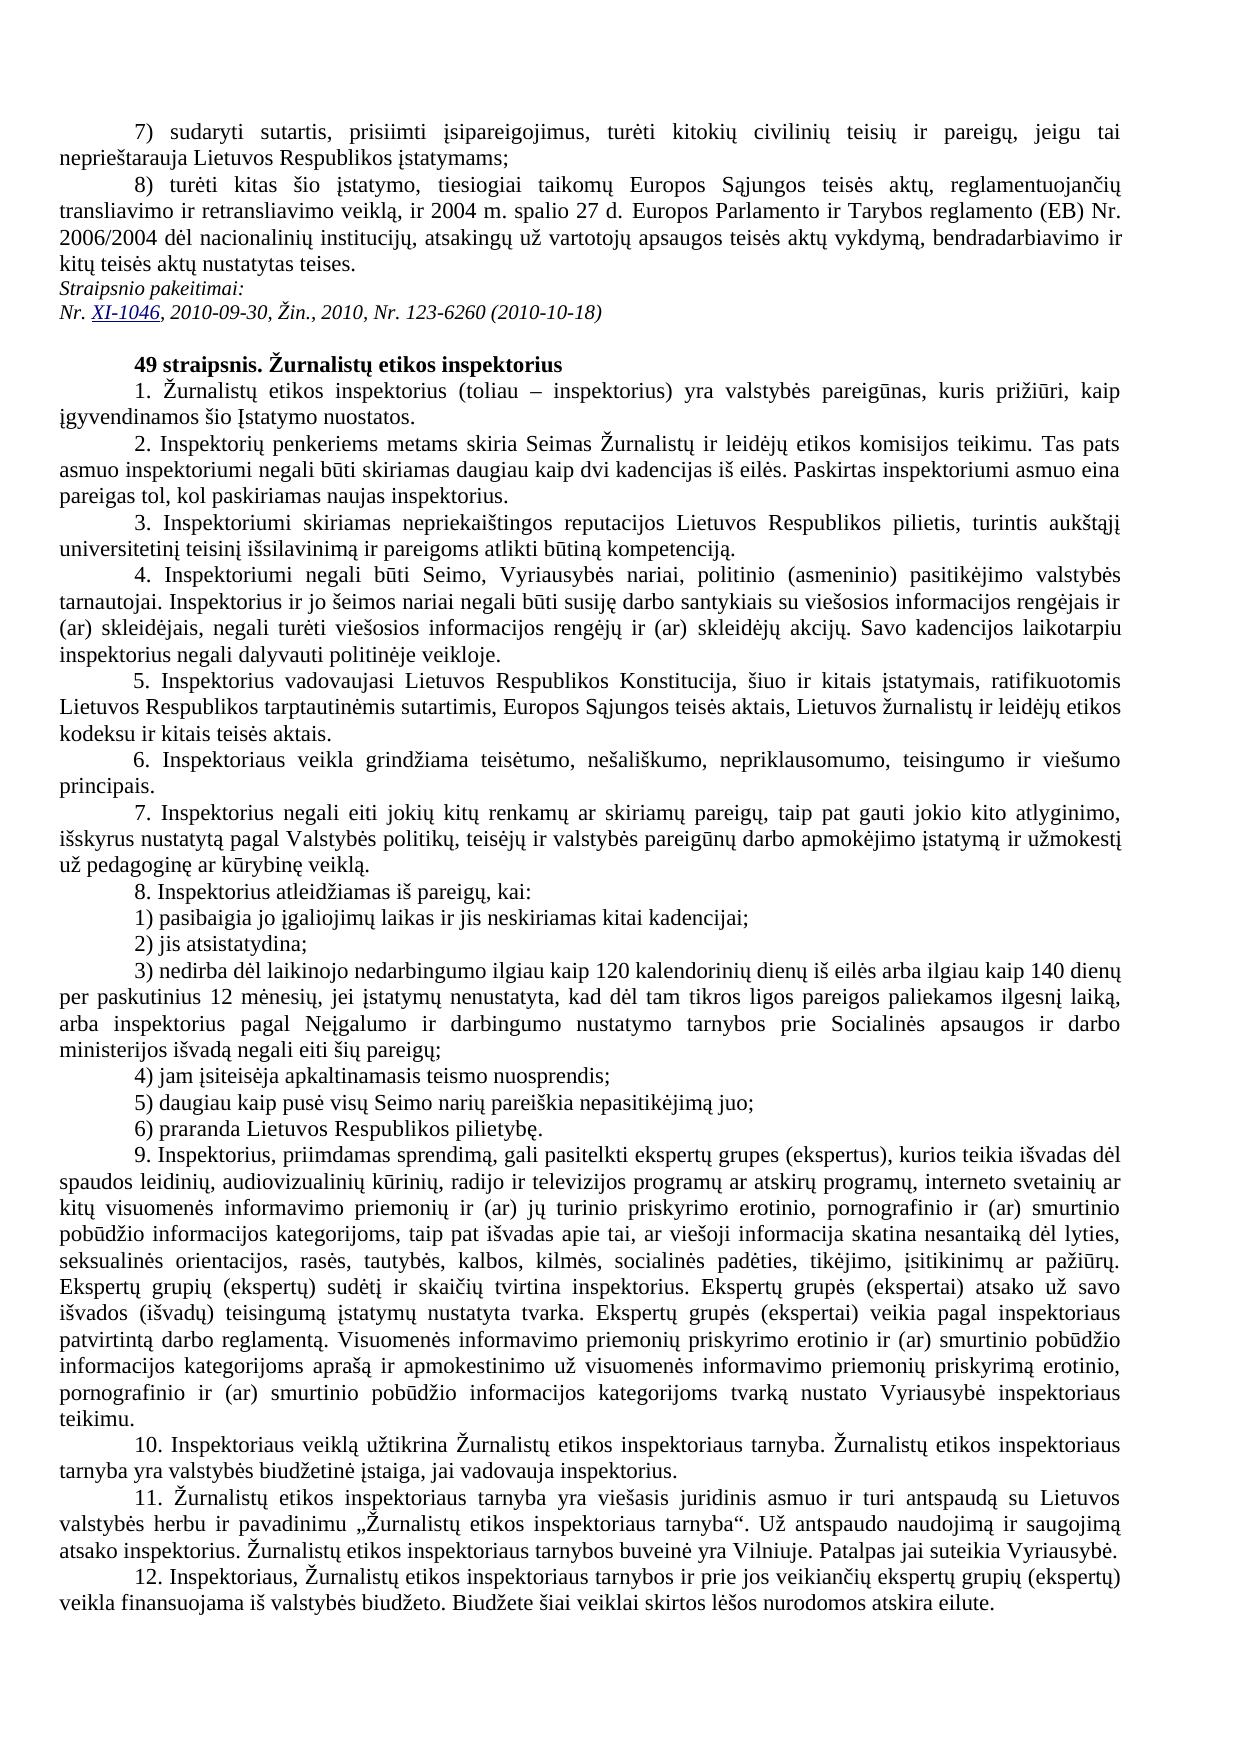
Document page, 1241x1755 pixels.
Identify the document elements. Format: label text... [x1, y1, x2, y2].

text 3. Inspektoriumi skiriamas nepriekaištingos reputacijos Lietuvos Respublikos pilietis, turintis aukštąjį universitetinį teisinį išsilavinimą ir pareigoms atlikti būtiną kompetenciją. [59, 509, 1122, 562]
text 9. Inspektorius, priimdamas sprendimą, gali pasitelkti ekspertų grupes (ekspertus), kurios teikia išvadas dėl spaudos leidinių, audiovizualinių kūrinių, radijo ir televizijos programų ar atskirų programų, interneto svetainių ar kitų visuomenės informavimo priemonių ir (ar) jų turinio priskyrimo erotinio, pornografinio ir (ar) smurtinio pobūdžio informacijos kategorijoms, taip pat išvadas apie tai, ar viešoji informacija skatina nesantaiką dėl lyties, seksualinės orientacijos, rasės, tautybės, kalbos, kilmės, socialinės padėties, tikėjimo, įsitikinimų ar pažiūrų. Ekspertų grupių (ekspertų) sudėtį ir skaičių tvirtina inspektorius. Ekspertų grupės (ekspertai) atsako už savo išvados (išvadų) teisingumą įstatymų nustatyta tvarka. Ekspertų grupės (ekspertai) veikia pagal inspektoriaus patvirtintą darbo reglamentą. Visuomenės informavimo priemonių priskyrimo erotinio ir (ar) smurtinio pobūdžio informacijos kategorijoms aprašą ir apmokestinimo už visuomenės informavimo priemonių priskyrimą erotinio, pornografinio ir (ar) smurtinio pobūdžio informacijos kategorijoms tvarką nustato Vyriausybė inspektoriaus teikimu. [59, 1141, 1122, 1431]
text Nr. XI-1046, 2010-09-30, Žin., 2010, Nr. 123-6260 (2010-10-18) [59, 300, 1122, 324]
text 7. Inspektorius negali eiti jokių kitų renkamų ar skiriamų pareigų, taip pat gauti jokio kito atlyginimo, išskyrus nustatytą pagal Valstybės politikų, teisėjų ir valstybės pareigūnų darbo apmokėjimo įstatymą ir užmokestį už pedagoginę ar kūrybinę veiklą. [59, 799, 1122, 878]
text 4) jam įsiteisėja apkaltinamasis teismo nuosprendis; [59, 1062, 1122, 1089]
text 49 straipsnis. Žurnalistų etikos inspektorius [59, 351, 1122, 377]
text 4. Inspektoriumi negali būti Seimo, Vyriausybės nariai, politinio (asmeninio) pasitikėjimo valstybės tarnautojai. Inspektorius ir jo šeimos nariai negali būti susiję darbo santykiais su viešosios informacijos rengėjais ir (ar) skleidėjais, negali turėti viešosios informacijos rengėjų ir (ar) skleidėjų akcijų. Savo kadencijos laikotarpiu inspektorius negali dalyvauti politinėje veikloje. [59, 562, 1122, 667]
text 2. Inspektorių penkeriems metams skiria Seimas Žurnalistų ir leidėjų etikos komisijos teikimu. Tas pats asmuo inspektoriumi negali būti skiriamas daugiau kaip dvi kadencijas iš eilės. Paskirtas inspektoriumi asmuo eina pareigas tol, kol paskiriamas naujas inspektorius. [59, 430, 1122, 509]
text 11. Žurnalistų etikos inspektoriaus tarnyba yra viešasis juridinis asmuo ir turi antspaudą su Lietuvos valstybės herbu ir pavadinimu „Žurnalistų etikos inspektoriaus tarnyba“. Už antspaudo naudojimą ir saugojimą atsako inspektorius. Žurnalistų etikos inspektoriaus tarnybos buveinė yra Vilniuje. Patalpas jai suteikia Vyriausybė. [59, 1484, 1122, 1563]
text 3) nedirba dėl laikinojo nedarbingumo ilgiau kaip 120 kalendorinių dienų iš eilės arba ilgiau kaip 140 dienų per paskutinius 12 mėnesių, jei įstatymų nenustatyta, kad dėl tam tikros ligos pareigos paliekamos ilgesnį laiką, arba inspektorius pagal Neįgalumo ir darbingumo nustatymo tarnybos prie Socialinės apsaugos ir darbo ministerijos išvadą negali eiti šių pareigų; [59, 957, 1122, 1062]
text 6. Inspektoriaus veikla grindžiama teisėtumo, nešališkumo, nepriklausomumo, teisingumo ir viešumo principais. [59, 746, 1122, 799]
text 8. Inspektorius atleidžiamas iš pareigų, kai: [59, 878, 1122, 904]
text 7) sudaryti sutartis, prisiimti įsipareigojimus, turėti kitokių civilinių teisių ir pareigų, jeigu tai neprieštarauja Lietuvos Respublikos įstatymams; [59, 118, 1122, 171]
text 8) turėti kitas šio įstatymo, tiesiogiai taikomų Europos Sąjungos teisės aktų, reglamentuojančių transliavimo ir retransliavimo veiklą, ir 2004 m. spalio 27 d. Europos Parlamento ir Tarybos reglamento (EB) Nr. 2006/2004 dėl nacionalinių institucijų, atsakingų už vartotojų apsaugos teisės aktų vykdymą, bendradarbiavimo ir kitų teisės aktų nustatytas teises. [59, 171, 1122, 276]
text Straipsnio pakeitimai: [59, 276, 1122, 300]
text 10. Inspektoriaus veiklą užtikrina Žurnalistų etikos inspektoriaus tarnyba. Žurnalistų etikos inspektoriaus tarnyba yra valstybės biudžetinė įstaiga, jai vadovauja inspektorius. [59, 1431, 1122, 1484]
text 5) daugiau kaip pusė visų Seimo narių pareiškia nepasitikėjimą juo; [59, 1089, 1122, 1115]
text 5. Inspektorius vadovaujasi Lietuvos Respublikos Konstitucija, šiuo ir kitais įstatymais, ratifikuotomis Lietuvos Respublikos tarptautinėmis sutartimis, Europos Sąjungos teisės aktais, Lietuvos žurnalistų ir leidėjų etikos kodeksu ir kitais teisės aktais. [59, 667, 1122, 746]
text 2) jis atsistatydina; [59, 931, 1122, 957]
text 1) pasibaigia jo įgaliojimų laikas ir jis neskiriamas kitai kadencijai; [59, 904, 1122, 931]
text 6) praranda Lietuvos Respublikos pilietybę. [59, 1115, 1122, 1141]
text 1. Žurnalistų etikos inspektorius (toliau – inspektorius) yra valstybės pareigūnas, kuris prižiūri, kaip įgyvendinamos šio Įstatymo nuostatos. [59, 377, 1122, 430]
text 12. Inspektoriaus, Žurnalistų etikos inspektoriaus tarnybos ir prie jos veikiančių ekspertų grupių (ekspertų) veikla finansuojama iš valstybės biudžeto. Biudžete šiai veiklai skirtos lėšos nurodomos atskira eilute. [59, 1563, 1122, 1616]
